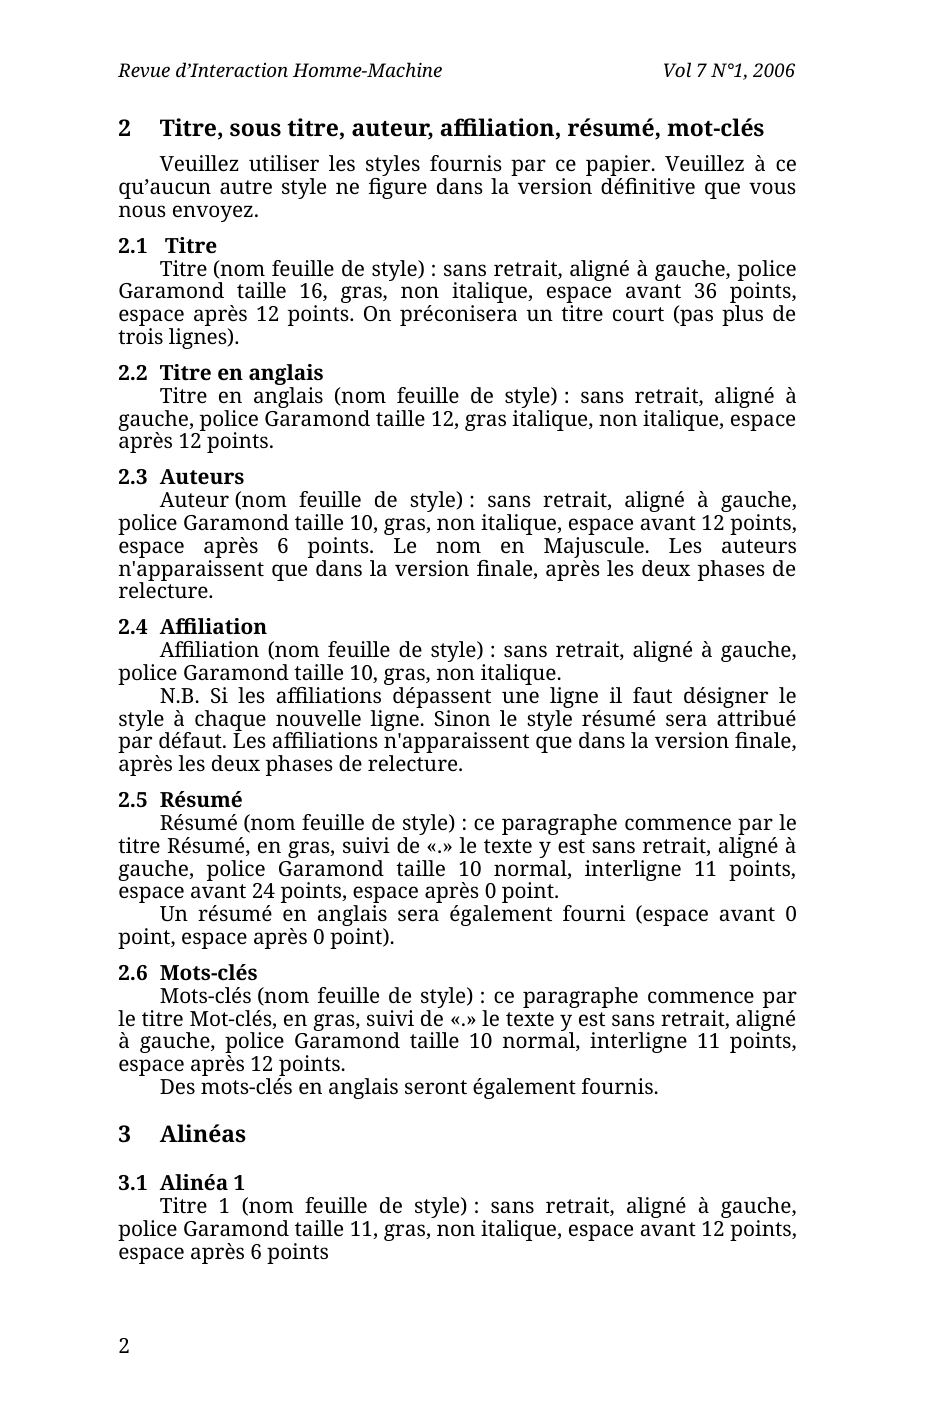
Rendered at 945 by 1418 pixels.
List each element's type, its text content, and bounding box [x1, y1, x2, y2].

text N.B. Si les affiliations dépassent une ligne il faut désigner le style à chaque nouvelle ligne. Sinon le style résumé sera attribué par défaut. Les affiliations n'apparaissent que dans la version finale, après les deux phases de relecture. [118, 685, 797, 776]
text Un résumé en anglais sera également fourni (espace avant 0 point, espace après 0 point). [118, 903, 797, 949]
text Veuillez utiliser les styles fournis par ce papier. Veuillez à ce qu’aucun autre style ne figure dans la version définitive que vous nous envoyez. [118, 153, 797, 222]
text Auteur (nom feuille de style) : sans retrait, aligné à gauche, police Garamond taille 10, gras, non italique, espace avant 12 points, espace après 6 points. Le nom en Majuscule. Les auteurs n'apparaissent que dans la version finale, après les deux phases de relecture. [118, 489, 797, 603]
subtitle Auteurs [118, 466, 797, 489]
subtitle Titre, sous titre, auteur, affiliation, résumé, mot-clés [118, 118, 797, 141]
subtitle Titre [118, 235, 797, 258]
subtitle Titre en anglais [118, 362, 797, 385]
subtitle Affiliation [118, 616, 797, 639]
subtitle Alinéas [118, 1124, 797, 1147]
text Titre (nom feuille de style) : sans retrait, aligné à gauche, police Garamond taille 16, gras, non italique, espace avant 36 points, espace après 12 points. On préconisera un titre court (pas plus de trois lignes). [118, 258, 797, 349]
text Affiliation (nom feuille de style) : sans retrait, aligné à gauche, police Garamond taille 10, gras, non italique. [118, 639, 797, 685]
text Des mots-clés en anglais seront également fournis. [118, 1076, 797, 1099]
subtitle Alinéa 1 [118, 1172, 797, 1195]
text Titre en anglais (nom feuille de style) : sans retrait, aligné à gauche, police Garamond taille 12, gras italique, non italique, espace après 12 points. [118, 385, 797, 453]
text Mots-clés (nom feuille de style) : ce paragraphe commence par le titre Mot-clés, en gras, suivi de «.» le texte y est sans retrait, aligné à gauche, police Garamond taille 10 normal, interligne 11 points, espace après 12 points. [118, 985, 797, 1076]
subtitle Résumé [118, 789, 797, 812]
text Titre 1 (nom feuille de style) : sans retrait, aligné à gauche, police Garamond taille 11, gras, non italique, espace avant 12 points, espace après 6 points [118, 1195, 797, 1264]
subtitle Mots-clés [118, 962, 797, 985]
text Résumé (nom feuille de style) : ce paragraphe commence par le titre Résumé, en gras, suivi de «.» le texte y est sans retrait, aligné à gauche, police Garamond taille 10 normal, interligne 11 points, espace avant 24 points, espace après 0 point. [118, 812, 797, 903]
